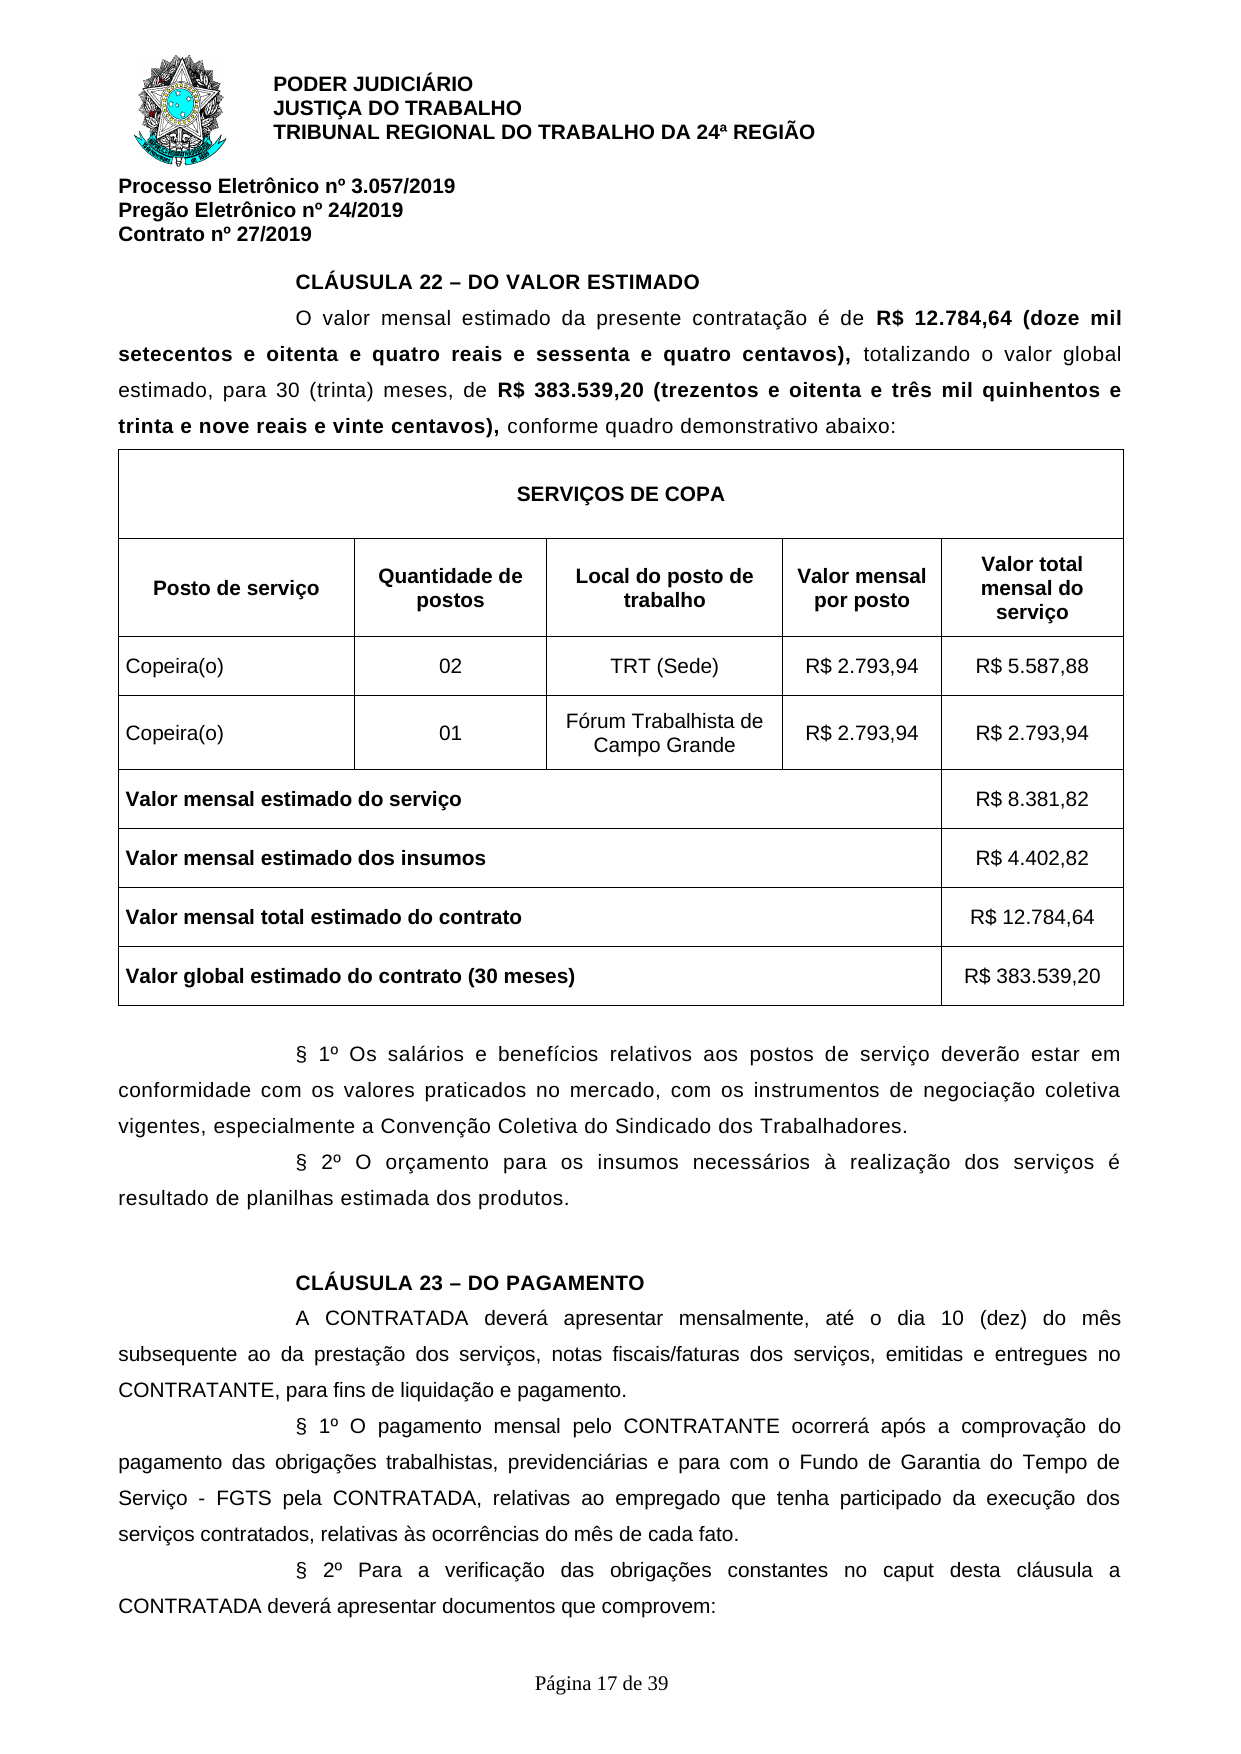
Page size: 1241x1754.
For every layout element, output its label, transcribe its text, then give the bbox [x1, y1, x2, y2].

table_cell Local do posto de trabalho [547, 539, 782, 636]
text § 2º Para a verificação das obrigações constantes no caput desta cláusula a CONTRATADA deverá apresentar documentos que comprovem: [118, 1558, 1122, 1618]
table_cell Valor total mensal do serviço [942, 539, 1123, 636]
table_cell Quantidade de postos [355, 539, 546, 636]
table_cell R$ 5.587,88 [942, 637, 1123, 695]
table_cell Valor mensal estimado dos insumos [119, 829, 941, 887]
table_cell R$ 4.402,82 [942, 829, 1123, 887]
table_cell R$ 2.793,94 [783, 696, 941, 769]
table_cell Valor global estimado do contrato (30 meses) [119, 947, 941, 1005]
picture [133, 55, 228, 167]
table_cell R$ 383.539,20 [942, 947, 1123, 1005]
text § 1º O pagamento mensal pelo CONTRATANTE ocorrerá após a comprovação do pagamento das obrigações trabalhistas, previdenciárias e para com o Fundo de Garantia do Tempo de Serviço - FGTS pela CONTRATADA, relativas ao empregado que tenha participado da execução dos serviços contratados, relativas às ocorrências do mês de cada fato. [118, 1414, 1122, 1546]
table_header SERVIÇOS DE COPA [119, 450, 1123, 538]
text CLÁUSULA 23 – DO PAGAMENTO [118, 1270, 1119, 1294]
table_cell Fórum Trabalhista de Campo Grande [547, 696, 782, 769]
text A CONTRATADA deverá apresentar mensalmente, até o dia 10 (dez) do mês subsequente ao da prestação dos serviços, notas fiscais/faturas dos serviços, emitidas e entregues no CONTRATANTE, para fins de liquidação e pagamento. [118, 1306, 1122, 1402]
table_cell 01 [355, 696, 546, 769]
table_cell Valor mensal estimado do serviço [119, 770, 941, 828]
text § 1º Os salários e benefícios relativos aos postos de serviço deverão estar em conformidade com os valores praticados no mercado, com os instrumentos de negociação coletiva vigentes, especialmente a Convenção Coletiva do Sindicado dos Trabalhadores. [118, 1042, 1122, 1138]
table_cell Copeira(o) [119, 696, 354, 769]
table_cell R$ 2.793,94 [783, 637, 941, 695]
table_cell Valor mensal por posto [783, 539, 941, 636]
table_cell R$ 8.381,82 [942, 770, 1123, 828]
table_cell 02 [355, 637, 546, 695]
text CLÁUSULA 22 – DO VALOR ESTIMADO [118, 270, 1119, 294]
table_cell R$ 2.793,94 [942, 696, 1123, 769]
text O valor mensal estimado da presente contratação é de R$ 12.784,64 (doze mil setecentos e oitenta e quatro reais e sessenta e quatro centavos), totalizando o valor global estimado, para 30 (trinta) meses, de R$ 383.539,20 (trezentos e oitenta e três mil quinhentos e trinta e nove reais e vinte centavos), conforme quadro demonstrativo abaixo: [118, 306, 1122, 437]
table_cell Posto de serviço [119, 539, 354, 636]
text § 2º O orçamento para os insumos necessários à realização dos serviços é resultado de planilhas estimada dos produtos. [118, 1150, 1122, 1210]
table_cell TRT (Sede) [547, 637, 782, 695]
table_cell Copeira(o) [119, 637, 354, 695]
table_cell R$ 12.784,64 [942, 888, 1123, 946]
table_cell Valor mensal total estimado do contrato [119, 888, 941, 946]
